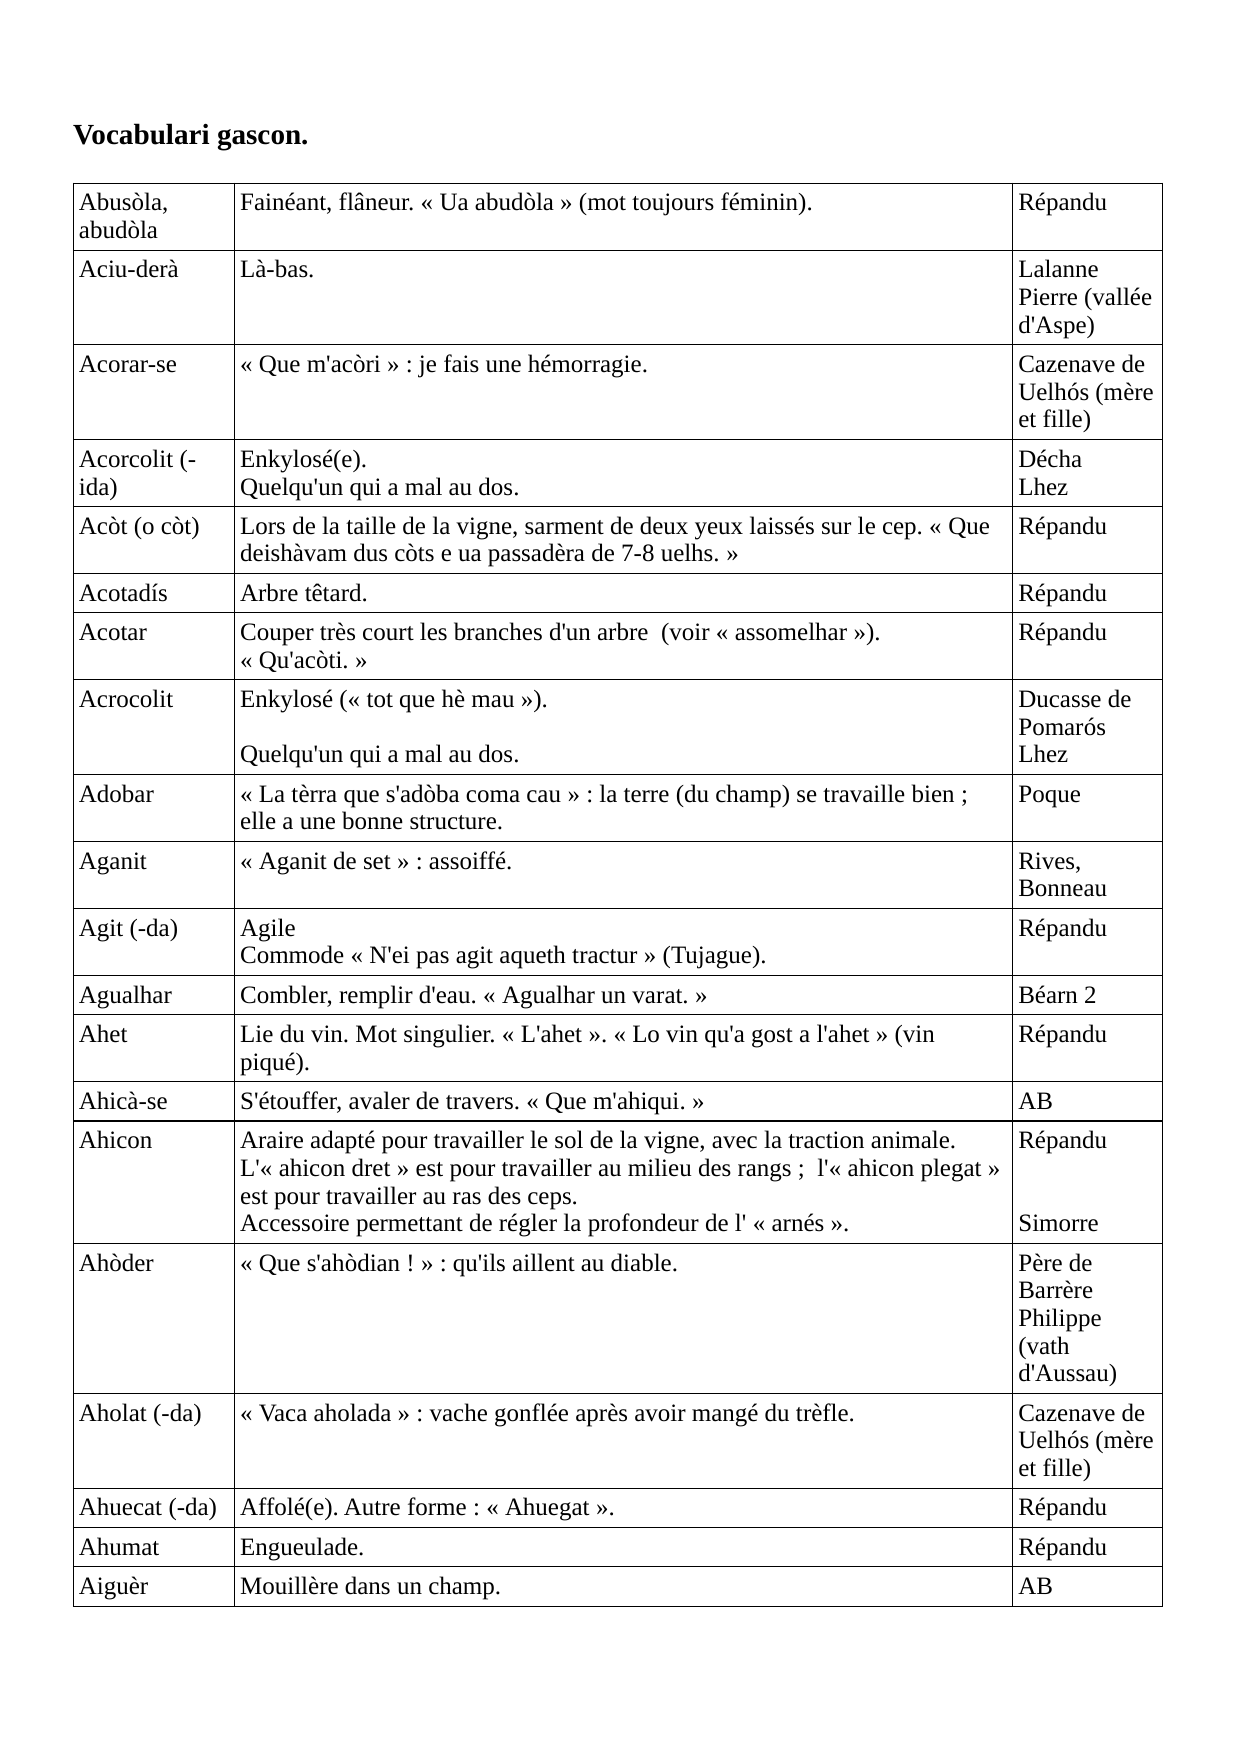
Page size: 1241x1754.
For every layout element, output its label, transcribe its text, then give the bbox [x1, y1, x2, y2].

table_cell Ducasse de Pomarós Lhez [1013, 680, 1162, 774]
table_cell « Que m'acòri » : je fais une hémorragie. [235, 345, 1012, 439]
table_cell Aholat (-da) [74, 1394, 234, 1488]
table_cell Répandu [1013, 909, 1162, 975]
table_cell Agualhar [74, 976, 234, 1014]
table_cell Répandu [1013, 1015, 1162, 1081]
table_cell AB [1013, 1567, 1162, 1606]
table_cell Acorar-se [74, 345, 234, 439]
table_cell Décha Lhez [1013, 440, 1162, 506]
table_cell Enkylosé (« tot que hè mau »). Quelqu'un qui a mal au dos. [235, 680, 1012, 774]
table_cell Ahòder [74, 1244, 234, 1393]
table_header Fainéant, flâneur. « Ua abudòla » (mot toujours féminin). [235, 184, 1012, 250]
table_header Araire adapté pour travailler le sol de la vigne, avec la traction animale. L'« ahicon dret » est pour travailler au milieu des rangs ; l'« ahicon plegat » est pour travailler au ras des ceps. Accessoire permettant de régler la profondeur de l' « arnés ». [235, 1122, 1012, 1243]
table_cell Répandu [1013, 1528, 1162, 1566]
table_header Répandu [1013, 184, 1162, 250]
table_cell Acotadís [74, 574, 234, 612]
table_cell Acrocolit [74, 680, 234, 774]
table_cell Répandu [1013, 574, 1162, 612]
table_cell Cazenave de Uelhós (mère et fille) [1013, 1394, 1162, 1488]
table_cell Ahumat [74, 1528, 234, 1566]
table_cell Aganit [74, 842, 234, 908]
table_cell Acorcolit (-ida) [74, 440, 234, 506]
table_cell Arbre têtard. [235, 574, 1012, 612]
table_cell Agit (-da) [74, 909, 234, 975]
table_cell Rives, Bonneau [1013, 842, 1162, 908]
table_cell Répandu [1013, 613, 1162, 679]
table_cell Acòt (o còt) [74, 507, 234, 573]
table_cell Agile Commode « N'ei pas agit aqueth tractur » (Tujague). [235, 909, 1012, 975]
table_cell « Que s'ahòdian ! » : qu'ils aillent au diable. [235, 1244, 1012, 1393]
table_cell Lie du vin. Mot singulier. « L'ahet ». « Lo vin qu'a gost a l'ahet » (vin piqué). [235, 1015, 1012, 1081]
table_cell Engueulade. [235, 1528, 1012, 1566]
text Vocabulari gascon. [73, 118, 1162, 150]
table_cell Là-bas. [235, 251, 1012, 344]
table_cell « Vaca aholada » : vache gonflée après avoir mangé du trèfle. [235, 1394, 1012, 1488]
table_cell Ahet [74, 1015, 234, 1081]
table_cell Lors de la taille de la vigne, sarment de deux yeux laissés sur le cep. « Que deishàvam dus còts e ua passadèra de 7-8 uelhs. » [235, 507, 1012, 573]
table_cell Béarn 2 [1013, 976, 1162, 1014]
table_cell Aciu-derà [74, 251, 234, 344]
table_header Ahicon [74, 1122, 234, 1243]
table_cell Affolé(e). Autre forme : « Ahuegat ». [235, 1489, 1012, 1527]
table_cell Combler, remplir d'eau. « Agualhar un varat. » [235, 976, 1012, 1014]
table_cell Répandu [1013, 1489, 1162, 1527]
table_cell Cazenave de Uelhós (mère et fille) [1013, 345, 1162, 439]
table_cell « La tèrra que s'adòba coma cau » : la terre (du champ) se travaille bien ; elle a une bonne structure. [235, 775, 1012, 841]
table_cell Ahicà-se [74, 1082, 234, 1120]
table_cell Enkylosé(e). Quelqu'un qui a mal au dos. [235, 440, 1012, 506]
table_cell Adobar [74, 775, 234, 841]
table_cell Mouillère dans un champ. [235, 1567, 1012, 1606]
table_cell Acotar [74, 613, 234, 679]
table_cell « Aganit de set » : assoiffé. [235, 842, 1012, 908]
table_cell Aiguèr [74, 1567, 234, 1606]
table_cell S'étouffer, avaler de travers. « Que m'ahiqui. » [235, 1082, 1012, 1120]
table_cell Père de Barrère Philippe (vath d'Aussau) [1013, 1244, 1162, 1393]
table_cell Couper très court les branches d'un arbre (voir « assomelhar »). « Qu'acòti. » [235, 613, 1012, 679]
table_cell Ahuecat (-da) [74, 1489, 234, 1527]
table_cell Poque [1013, 775, 1162, 841]
table_header Répandu Simorre [1013, 1122, 1162, 1243]
table_header Abusòla, abudòla [74, 184, 234, 250]
table_cell Lalanne Pierre (vallée d'Aspe) [1013, 251, 1162, 344]
table_cell Répandu [1013, 507, 1162, 573]
table_cell AB [1013, 1082, 1162, 1120]
